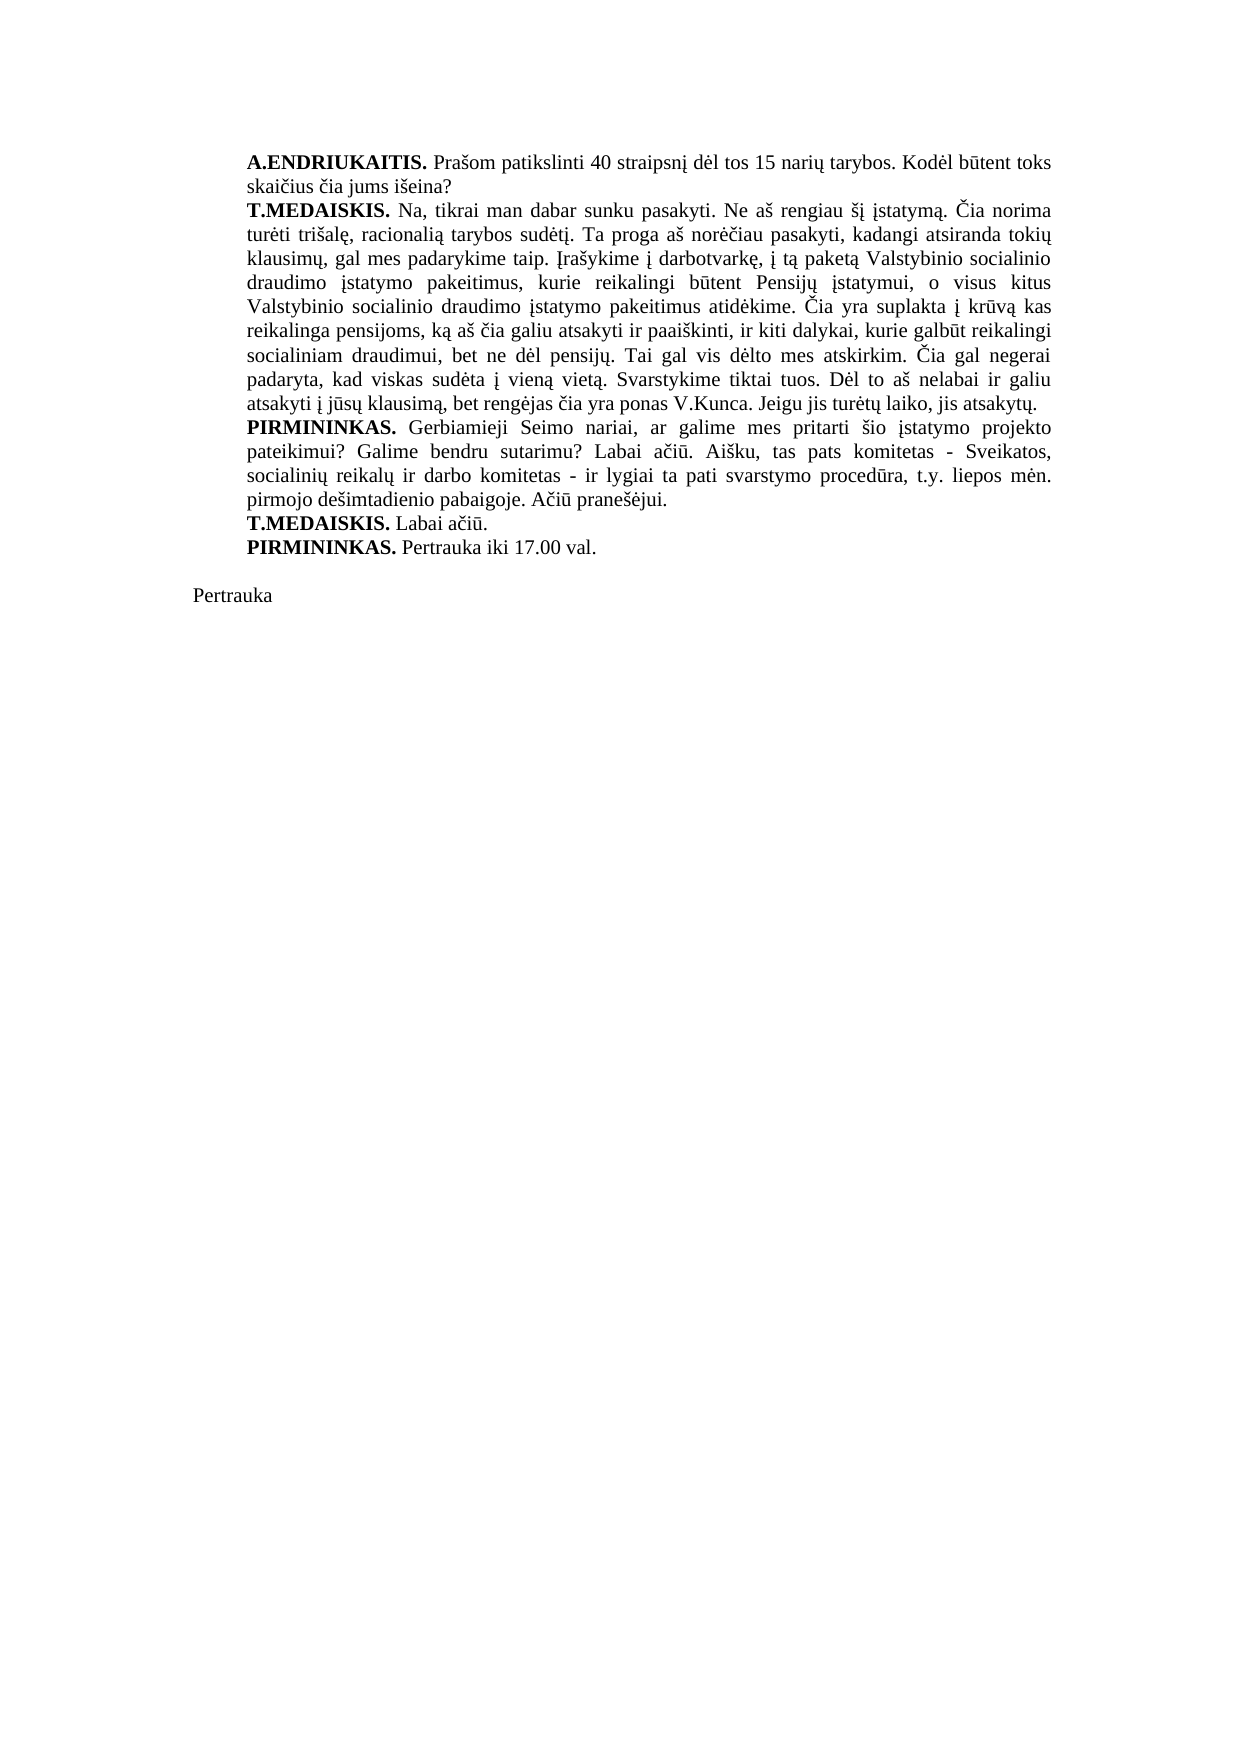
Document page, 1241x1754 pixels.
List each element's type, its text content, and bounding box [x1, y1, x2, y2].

text PIRMININKAS. Gerbiamieji Seimo nariai, ar galime mes pritarti šio įstatymo projekto pateikimui? Galime bendru sutarimu? Labai ačiū. Aišku, tas pats komitetas - Sveikatos, socialinių reikalų ir darbo komitetas - ir lygiai ta pati svarstymo procedūra, t.y. liepos mėn. pirmojo dešimtadienio pabaigoje. Ačiū pranešėjui. [247, 415, 1053, 511]
text A.ENDRIUKAITIS. Prašom patikslinti 40 straipsnį dėl tos 15 narių tarybos. Kodėl būtent toks skaičius čia jums išeina? [247, 150, 1053, 198]
text Pertrauka [187, 583, 1053, 607]
text T.MEDAISKIS. Na, tikrai man dabar sunku pasakyti. Ne aš rengiau šį įstatymą. Čia norima turėti trišalę, racionalią tarybos sudėtį. Ta proga aš norėčiau pasakyti, kadangi atsiranda tokių klausimų, gal mes padarykime taip. Įrašykime į darbotvarkę, į tą paketą Valstybinio socialinio draudimo įstatymo pakeitimus, kurie reikalingi būtent Pensijų įstatymui, o visus kitus Valstybinio socialinio draudimo įstatymo pakeitimus atidėkime. Čia yra suplakta į krūvą kas reikalinga pensijoms, ką aš čia galiu atsakyti ir paaiškinti, ir kiti dalykai, kurie galbūt reikalingi socialiniam draudimui, bet ne dėl pensijų. Tai gal vis dėlto mes atskirkim. Čia gal negerai padaryta, kad viskas sudėta į vieną vietą. Svarstykime tiktai tuos. Dėl to aš nelabai ir galiu atsakyti į jūsų klausimą, bet rengėjas čia yra ponas V.Kunca. Jeigu jis turėtų laiko, jis atsakytų. [247, 198, 1053, 415]
text PIRMININKAS. Pertrauka iki 17.00 val. [247, 535, 1053, 559]
text T.MEDAISKIS. Labai ačiū. [247, 511, 1053, 535]
